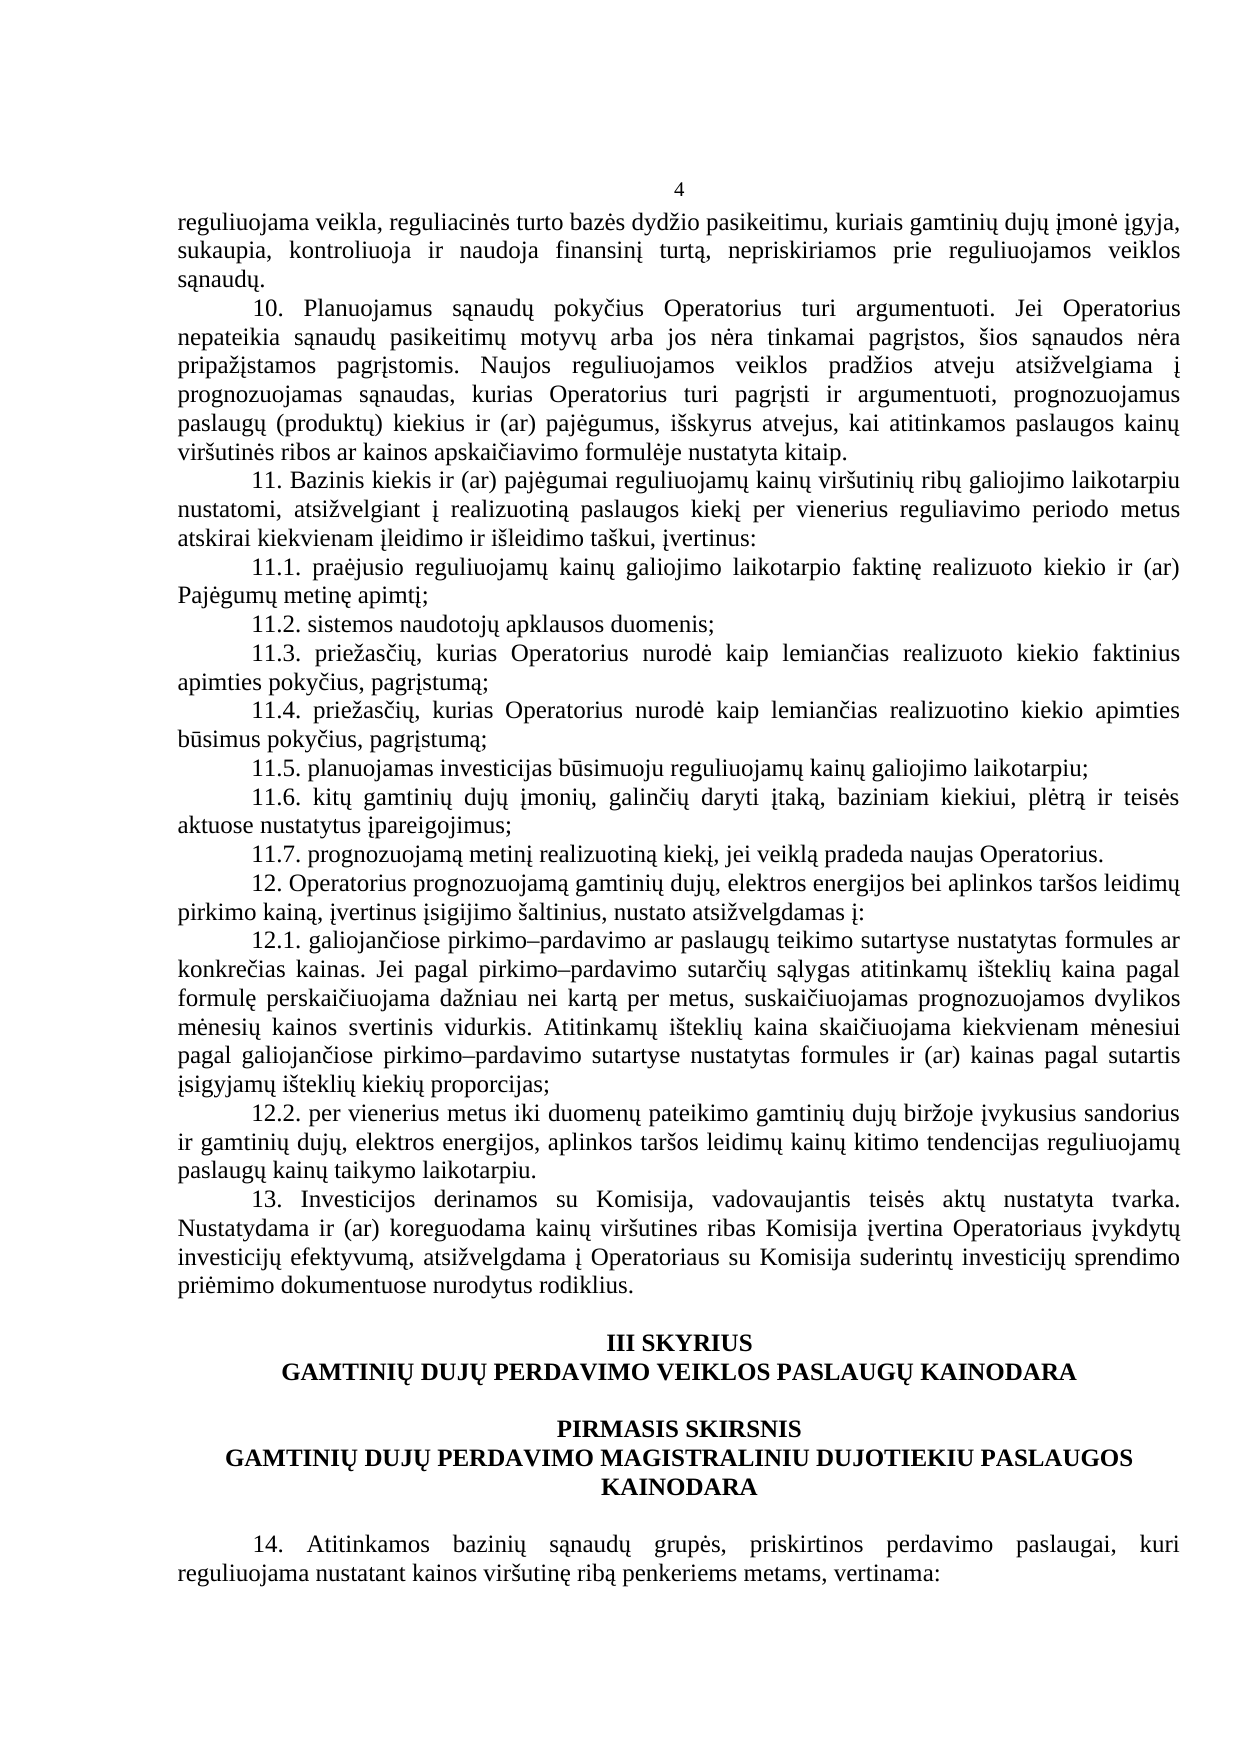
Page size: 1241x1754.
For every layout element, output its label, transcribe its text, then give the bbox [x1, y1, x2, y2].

text 11.2. sistemos naudotojų apklausos duomenis; [177, 609, 1181, 638]
text 11. Bazinis kiekis ir (ar) pajėgumai reguliuojamų kainų viršutinių ribų galiojimo laikotarpiu nustatomi, atsižvelgiant į realizuotiną paslaugos kiekį per vienerius reguliavimo periodo metus atskirai kiekvienam įleidimo ir išleidimo taškui, įvertinus: [177, 465, 1181, 552]
text 11.3. priežasčių, kurias Operatorius nurodė kaip lemiančias realizuoto kiekio faktinius apimties pokyčius, pagrįstumą; [177, 638, 1181, 695]
text 11.1. praėjusio reguliuojamų kainų galiojimo laikotarpio faktinę realizuoto kiekio ir (ar) Pajėgumų metinę apimtį; [177, 552, 1181, 609]
text 11.5. planuojamas investicijas būsimuoju reguliuojamų kainų galiojimo laikotarpiu; [177, 753, 1181, 782]
text reguliuojama veikla, reguliacinės turto bazės dydžio pasikeitimu, kuriais gamtinių dujų įmonė įgyja, sukaupia, kontroliuoja ir naudoja finansinį turtą, nepriskiriamos prie reguliuojamos veiklos sąnaudų. [177, 207, 1181, 293]
text 10. Planuojamus sąnaudų pokyčius Operatorius turi argumentuoti. Jei Operatorius nepateikia sąnaudų pasikeitimų motyvų arba jos nėra tinkamai pagrįstos, šios sąnaudos nėra pripažįstamos pagrįstomis. Naujos reguliuojamos veiklos pradžios atveju atsižvelgiama į prognozuojamas sąnaudas, kurias Operatorius turi pagrįsti ir argumentuoti, prognozuojamus paslaugų (produktų) kiekius ir (ar) pajėgumus, išskyrus atvejus, kai atitinkamos paslaugos kainų viršutinės ribos ar kainos apskaičiavimo formulėje nustatyta kitaip. [177, 293, 1181, 465]
text III SKYRIUS [177, 1328, 1181, 1357]
text 12.2. per vienerius metus iki duomenų pateikimo gamtinių dujų biržoje įvykusius sandorius ir gamtinių dujų, elektros energijos, aplinkos taršos leidimų kainų kitimo tendencijas reguliuojamų paslaugų kainų taikymo laikotarpiu. [177, 1098, 1181, 1184]
text 11.7. prognozuojamą metinį realizuotiną kiekį, jei veiklą pradeda naujas Operatorius. [177, 839, 1181, 868]
text 13. Investicijos derinamos su Komisija, vadovaujantis teisės aktų nustatyta tvarka. Nustatydama ir (ar) koreguodama kainų viršutines ribas Komisija įvertina Operatoriaus įvykdytų investicijų efektyvumą, atsižvelgdama į Operatoriaus su Komisija suderintų investicijų sprendimo priėmimo dokumentuose nurodytus rodiklius. [177, 1184, 1181, 1299]
text GAMTINIŲ DUJŲ PERDAVIMO VEIKLOS PASLAUGŲ KAINODARA [177, 1357, 1181, 1385]
text GAMTINIŲ DUJŲ PERDAVIMO MAGISTRALINIU DUJOTIEKIU PASLAUGOS KAINODARA [177, 1443, 1181, 1500]
text 12. Operatorius prognozuojamą gamtinių dujų, elektros energijos bei aplinkos taršos leidimų pirkimo kainą, įvertinus įsigijimo šaltinius, nustato atsižvelgdamas į: [177, 868, 1181, 925]
text 12.1. galiojančiose pirkimo–pardavimo ar paslaugų teikimo sutartyse nustatytas formules ar konkrečias kainas. Jei pagal pirkimo–pardavimo sutarčių sąlygas atitinkamų išteklių kaina pagal formulę perskaičiuojama dažniau nei kartą per metus, suskaičiuojamas prognozuojamos dvylikos mėnesių kainos svertinis vidurkis. Atitinkamų išteklių kaina skaičiuojama kiekvienam mėnesiui pagal galiojančiose pirkimo–pardavimo sutartyse nustatytas formules ir (ar) kainas pagal sutartis įsigyjamų išteklių kiekių proporcijas; [177, 925, 1181, 1098]
text 11.6. kitų gamtinių dujų įmonių, galinčių daryti įtaką, baziniam kiekiui, plėtrą ir teisės aktuose nustatytus įpareigojimus; [177, 782, 1181, 839]
text 11.4. priežasčių, kurias Operatorius nurodė kaip lemiančias realizuotino kiekio apimties būsimus pokyčius, pagrįstumą; [177, 695, 1181, 753]
text PIRMASIS SKIRSNIS [177, 1414, 1181, 1443]
text 14. Atitinkamos bazinių sąnaudų grupės, priskirtinos perdavimo paslaugai, kuri reguliuojama nustatant kainos viršutinę ribą penkeriems metams, vertinama: [177, 1529, 1181, 1587]
